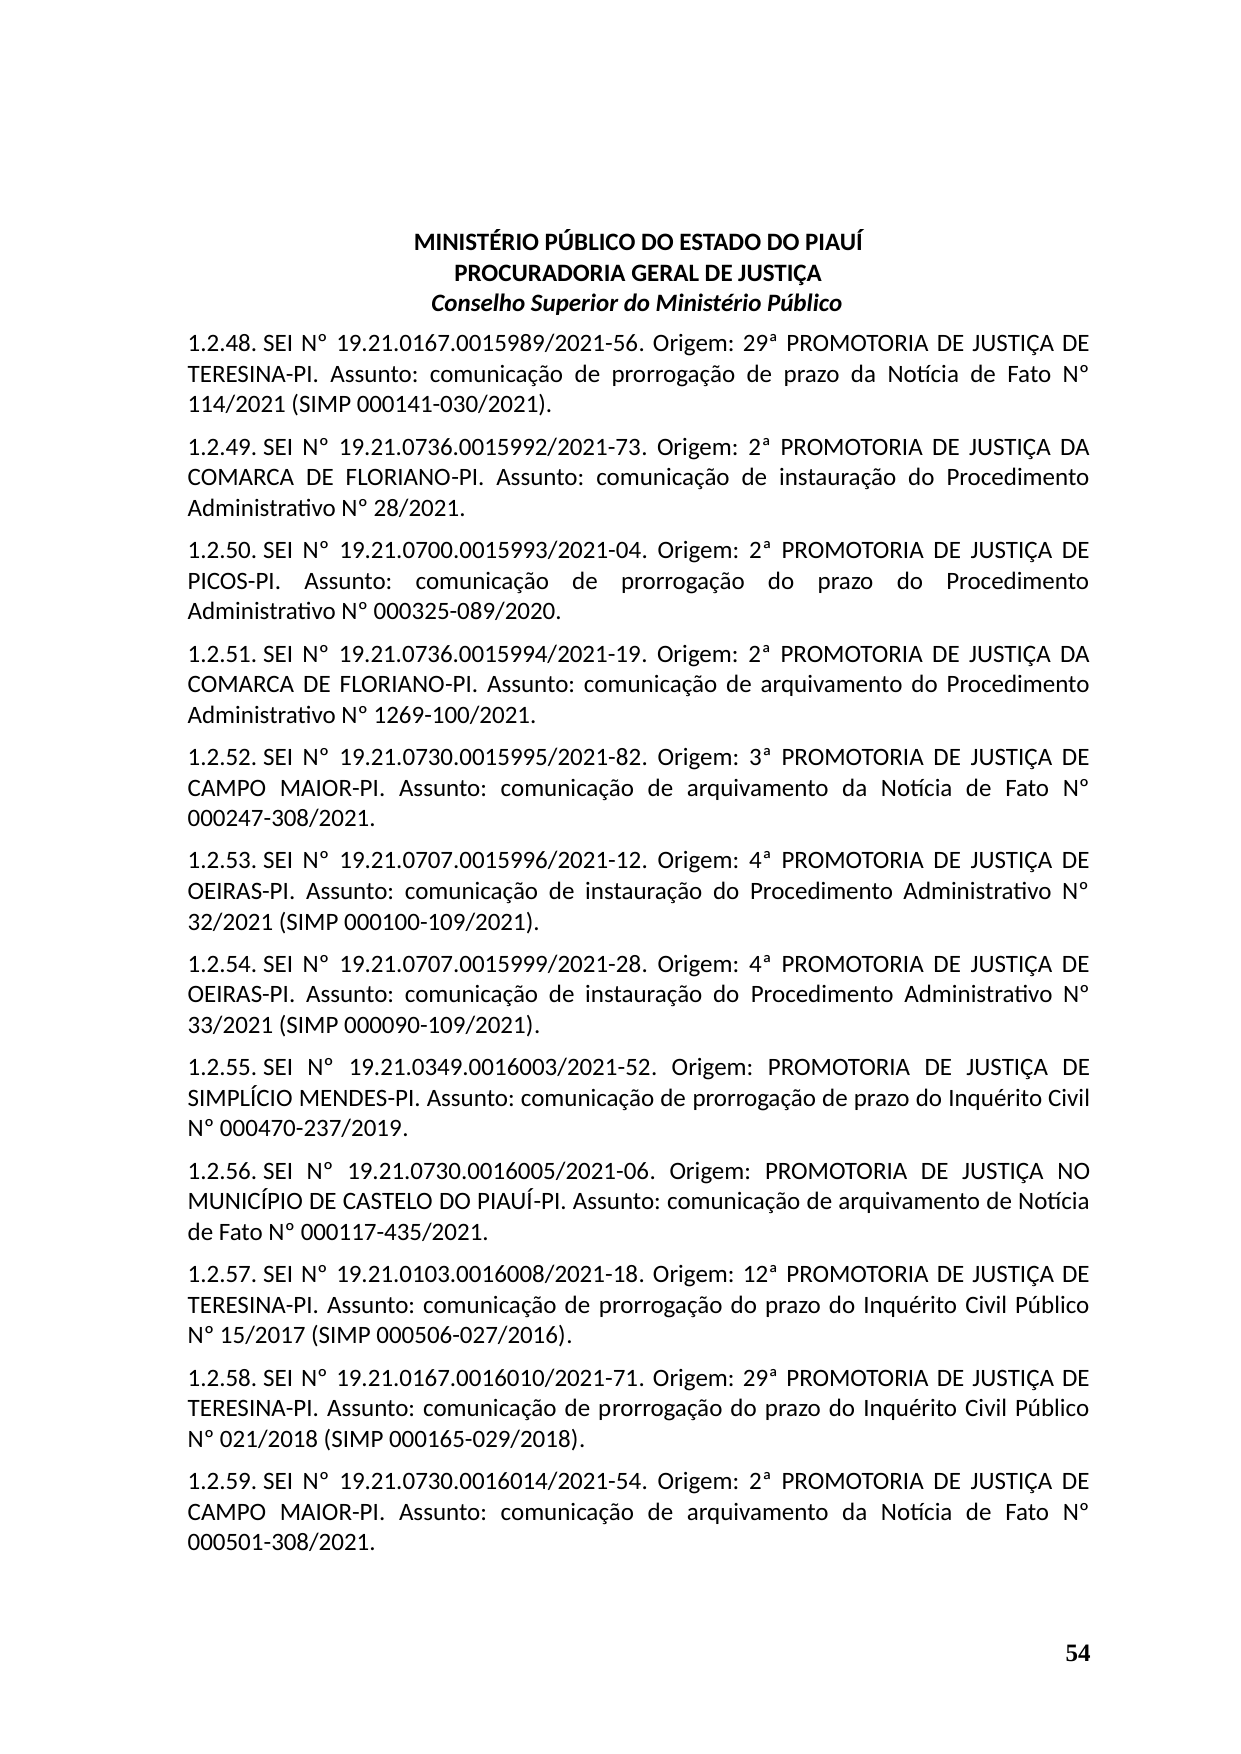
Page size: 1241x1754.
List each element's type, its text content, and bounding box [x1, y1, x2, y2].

list SEI Nº 19.21.0730.0015995/2021-82. Origem: 3ª PROMOTORIA DE JUSTIÇA DE CAMPO MAIOR-PI. Assunto: comunicação de arquivamento da Notícia de Fato Nº 000247-308/2021. [187, 741, 1090, 833]
list SEI Nº 19.21.0730.0016014/2021-54. Origem: 2ª PROMOTORIA DE JUSTIÇA DE CAMPO MAIOR-PI. Assunto: comunicação de arquivamento da Notícia de Fato Nº 000501-308/2021. [187, 1465, 1090, 1557]
list SEI Nº 19.21.0736.0015994/2021-19. Origem: 2ª PROMOTORIA DE JUSTIÇA DA COMARCA DE FLORIANO-PI. Assunto: comunicação de arquivamento do Procedimento Administrativo Nº 1269-100/2021. [187, 638, 1090, 729]
list SEI Nº 19.21.0707.0015996/2021-12. Origem: 4ª PROMOTORIA DE JUSTIÇA DE OEIRAS-PI. Assunto: comunicação de instauração do Procedimento Administrativo Nº 32/2021 (SIMP 000100-109/2021). [187, 845, 1090, 936]
list SEI Nº 19.21.0103.0016008/2021-18. Origem: 12ª PROMOTORIA DE JUSTIÇA DE TERESINA-PI. Assunto: comunicação de prorrogação do prazo do Inquérito Civil Público Nº 15/2017 (SIMP 000506-027/2016). [187, 1258, 1090, 1350]
list SEI Nº 19.21.0736.0015992/2021-73. Origem: 2ª PROMOTORIA DE JUSTIÇA DA COMARCA DE FLORIANO-PI. Assunto: comunicação de instauração do Procedimento Administrativo Nº 28/2021. [187, 431, 1090, 522]
list SEI Nº 19.21.0707.0015999/2021-28. Origem: 4ª PROMOTORIA DE JUSTIÇA DE OEIRAS-PI. Assunto: comunicação de instauração do Procedimento Administrativo Nº 33/2021 (SIMP 000090-109/2021). [187, 948, 1090, 1040]
list SEI Nº 19.21.0167.0016010/2021-71. Origem: 29ª PROMOTORIA DE JUSTIÇA DE TERESINA-PI. Assunto: comunicação de prorrogação do prazo do Inquérito Civil Público Nº 021/2018 (SIMP 000165-029/2018). [187, 1362, 1090, 1453]
list SEI Nº 19.21.0349.0016003/2021-52. Origem: PROMOTORIA DE JUSTIÇA DE SIMPLÍCIO MENDES-PI. Assunto: comunicação de prorrogação de prazo do Inquérito Civil Nº 000470-237/2019. [187, 1052, 1090, 1143]
list SEI Nº 19.21.0730.0016005/2021-06. Origem: PROMOTORIA DE JUSTIÇA NO MUNICÍPIO DE CASTELO DO PIAUÍ-PI. Assunto: comunicação de arquivamento de Notícia de Fato Nº 000117-435/2021. [187, 1155, 1090, 1247]
list SEI Nº 19.21.0700.0015993/2021-04. Origem: 2ª PROMOTORIA DE JUSTIÇA DE PICOS-PI. Assunto: comunicação de prorrogação do prazo do Procedimento Administrativo Nº 000325-089/2020. [187, 534, 1090, 626]
list SEI Nº 19.21.0167.0015989/2021-56. Origem: 29ª PROMOTORIA DE JUSTIÇA DE TERESINA-PI. Assunto: comunicação de prorrogação de prazo da Notícia de Fato Nº 114/2021 (SIMP 000141-030/2021). [187, 327, 1090, 419]
